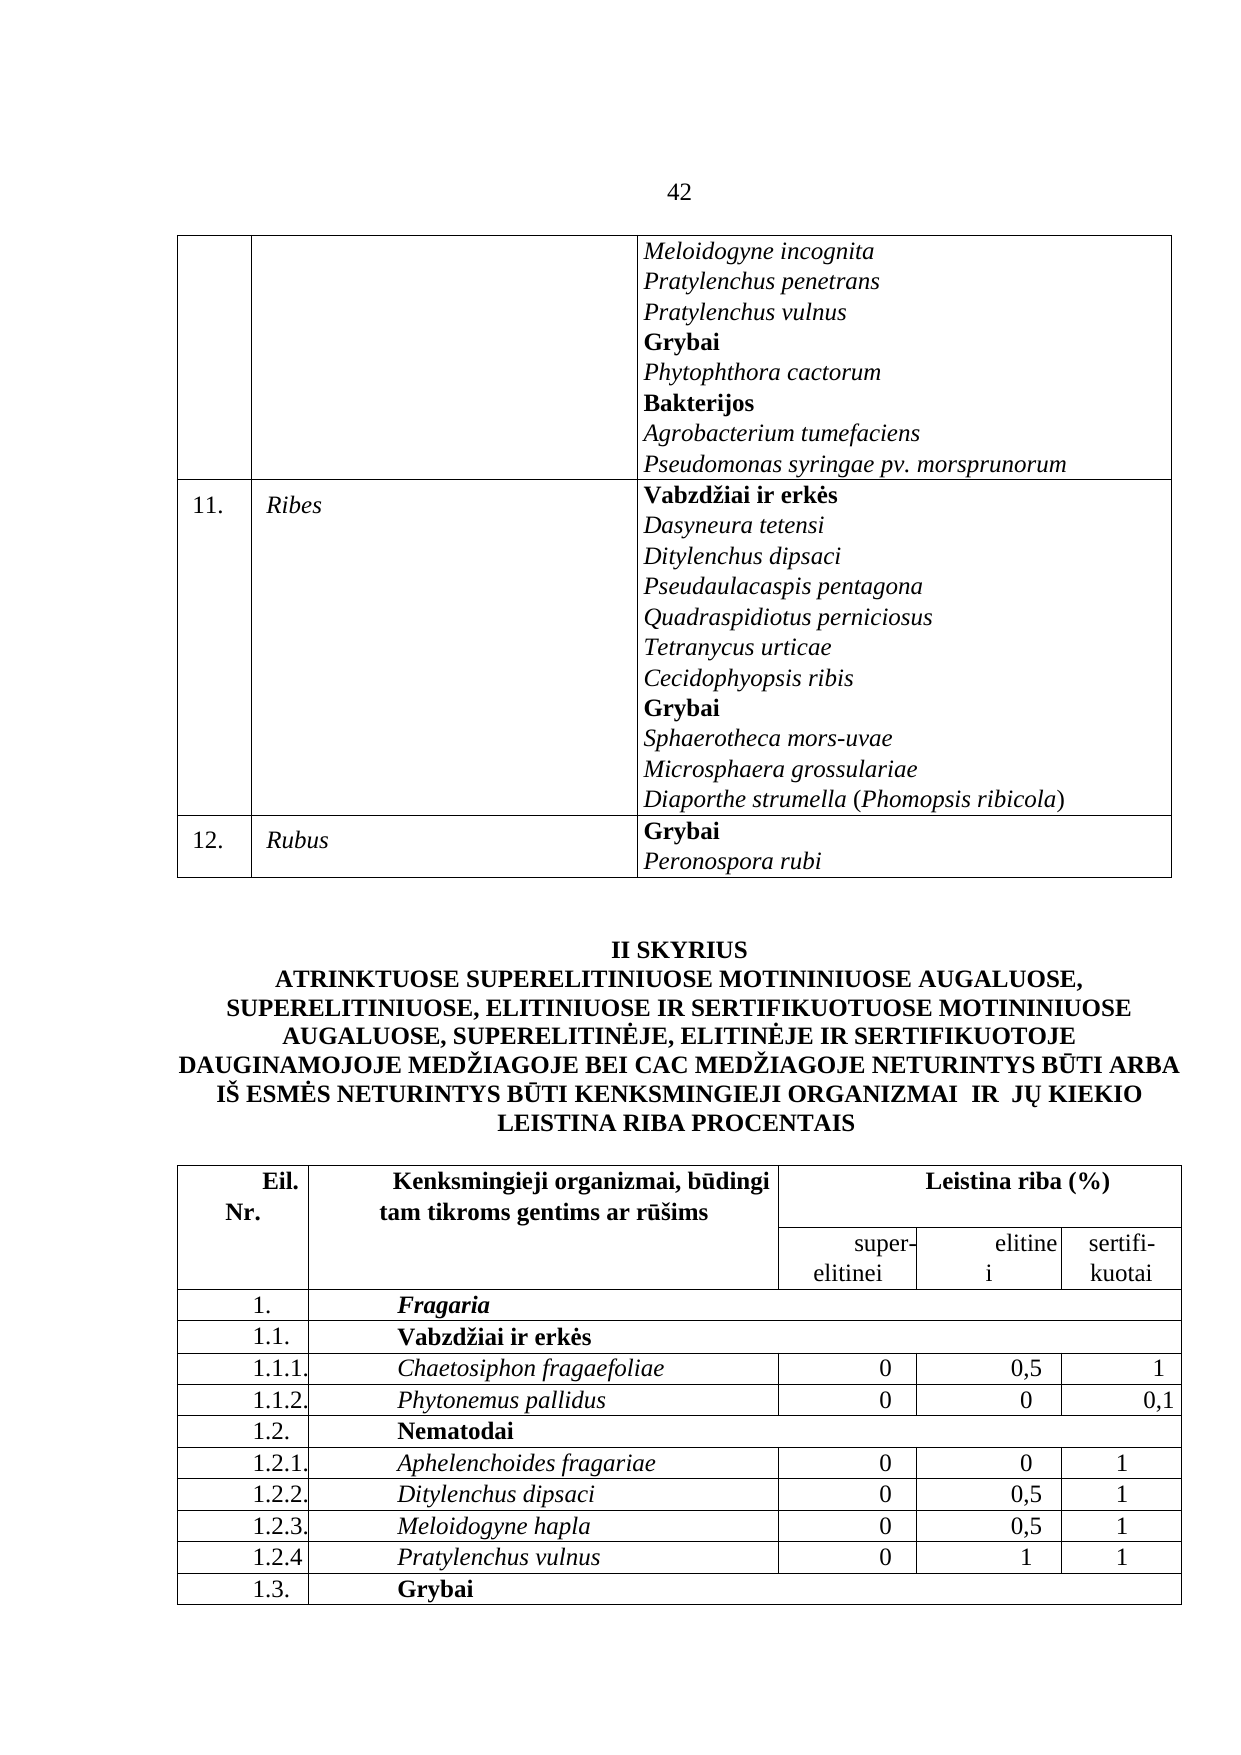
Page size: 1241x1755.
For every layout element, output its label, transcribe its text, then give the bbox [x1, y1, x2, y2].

table_cell 1 [1062, 1354, 1181, 1384]
table_cell Chaetosiphon fragaefoliae [309, 1354, 778, 1384]
table_cell Grybai Peronospora rubi [638, 816, 1171, 877]
text II SKYRIUS [177, 935, 1181, 964]
table_cell 0,5 [917, 1479, 1061, 1510]
table_cell 1.1.1. [178, 1354, 308, 1384]
table_cell Vabzdžiai ir erkės Dasyneura tetensi Ditylenchus dipsaci Pseudaulacaspis pentagona Quadraspidiotus perniciosus Tetranycus urticae Cecidophyopsis ribis Grybai Sphaerotheca mors-uvae Microsphaera grossulariae Diaporthe strumella (Phomopsis ribicola) [638, 480, 1171, 815]
table_cell [178, 1227, 308, 1289]
table_cell 1 [917, 1542, 1061, 1573]
table_cell Meloidogyne incognita Pratylenchus penetrans Pratylenchus vulnus Grybai Phytophthora cactorum Bakterijos Agrobacterium tumefaciens Pseudomonas syringae pv. morsprunorum [638, 236, 1171, 479]
table_cell Pratylenchus vulnus [309, 1542, 778, 1573]
table_cell Nematodai [309, 1416, 1181, 1447]
table_cell 1 [1062, 1542, 1181, 1573]
table_header Kenksmingieji organizmai, būdingi tam tikroms gentims ar rūšims [309, 1166, 778, 1289]
table_cell 0 [779, 1542, 916, 1573]
table_cell 0 [917, 1385, 1061, 1415]
table_cell 12. [178, 816, 251, 877]
table_cell 0,1 [1062, 1385, 1181, 1415]
table_cell 1 [1062, 1511, 1181, 1541]
table_header Eil. Nr. [178, 1166, 308, 1227]
table_cell Ditylenchus dipsaci [309, 1479, 778, 1510]
table_cell [252, 236, 637, 479]
table_cell Aphelenchoides fragariae [309, 1448, 778, 1478]
table_cell 1.2.3. [178, 1511, 308, 1541]
table_cell 1 [1062, 1448, 1181, 1478]
table_cell Ribes [252, 480, 637, 815]
table_cell 1. [178, 1290, 308, 1320]
table_cell 0 [779, 1385, 916, 1415]
table_cell 1.3. [178, 1574, 308, 1604]
table_cell 1.1.2. [178, 1385, 308, 1415]
table_cell Phytonemus pallidus [309, 1385, 778, 1415]
table_cell 1.2. [178, 1416, 308, 1447]
table_cell 1.1. [178, 1321, 308, 1352]
table_cell Rubus [252, 816, 637, 877]
table_cell 1.2.1. [178, 1448, 308, 1478]
table_header Leistina riba (%) [779, 1166, 1181, 1227]
table_cell Fragaria [309, 1290, 1181, 1320]
table_cell 0 [779, 1354, 916, 1384]
table_cell 0 [779, 1448, 916, 1478]
table_cell 1 [1062, 1479, 1181, 1510]
table_cell Grybai [309, 1574, 1181, 1604]
text ATRINKTUOSE SUPERELITINIUOSE MOTININIUOSE AUGALUOSE, SUPERELITINIUOSE, ELITINIUOSE IR SERTIFIKUOTUOSE MOTININIUOSE AUGALUOSE, SUPERELITINĖJE, ELITINĖJE IR SERTIFIKUOTOJE DAUGINAMOJOJE MEDŽIAGOJE BEI CAC MEDŽIAGOJE NETURINTYS BŪTI ARBA IŠ ESMĖS NETURINTYS BŪTI KENKSMINGIEJI ORGANIZMAI IR JŲ KIEKIO LEISTINA RIBA PROCENTAIS [177, 964, 1181, 1136]
table_cell elitinei [917, 1228, 1061, 1289]
table_cell super-elitinei [779, 1228, 916, 1289]
table_cell 0 [917, 1448, 1061, 1478]
table_cell 0,5 [917, 1511, 1061, 1541]
table_cell Vabzdžiai ir erkės [309, 1321, 1181, 1352]
table_cell 1.2.4 [178, 1542, 308, 1573]
table_cell 1.2.2. [178, 1479, 308, 1510]
table_cell [178, 236, 251, 479]
table_cell 0,5 [917, 1354, 1061, 1384]
table_cell sertifi-kuotai [1062, 1228, 1181, 1289]
table_cell Meloidogyne hapla [309, 1511, 778, 1541]
table_cell 0 [779, 1511, 916, 1541]
table_cell 0 [779, 1479, 916, 1510]
table_cell 11. [178, 480, 251, 815]
